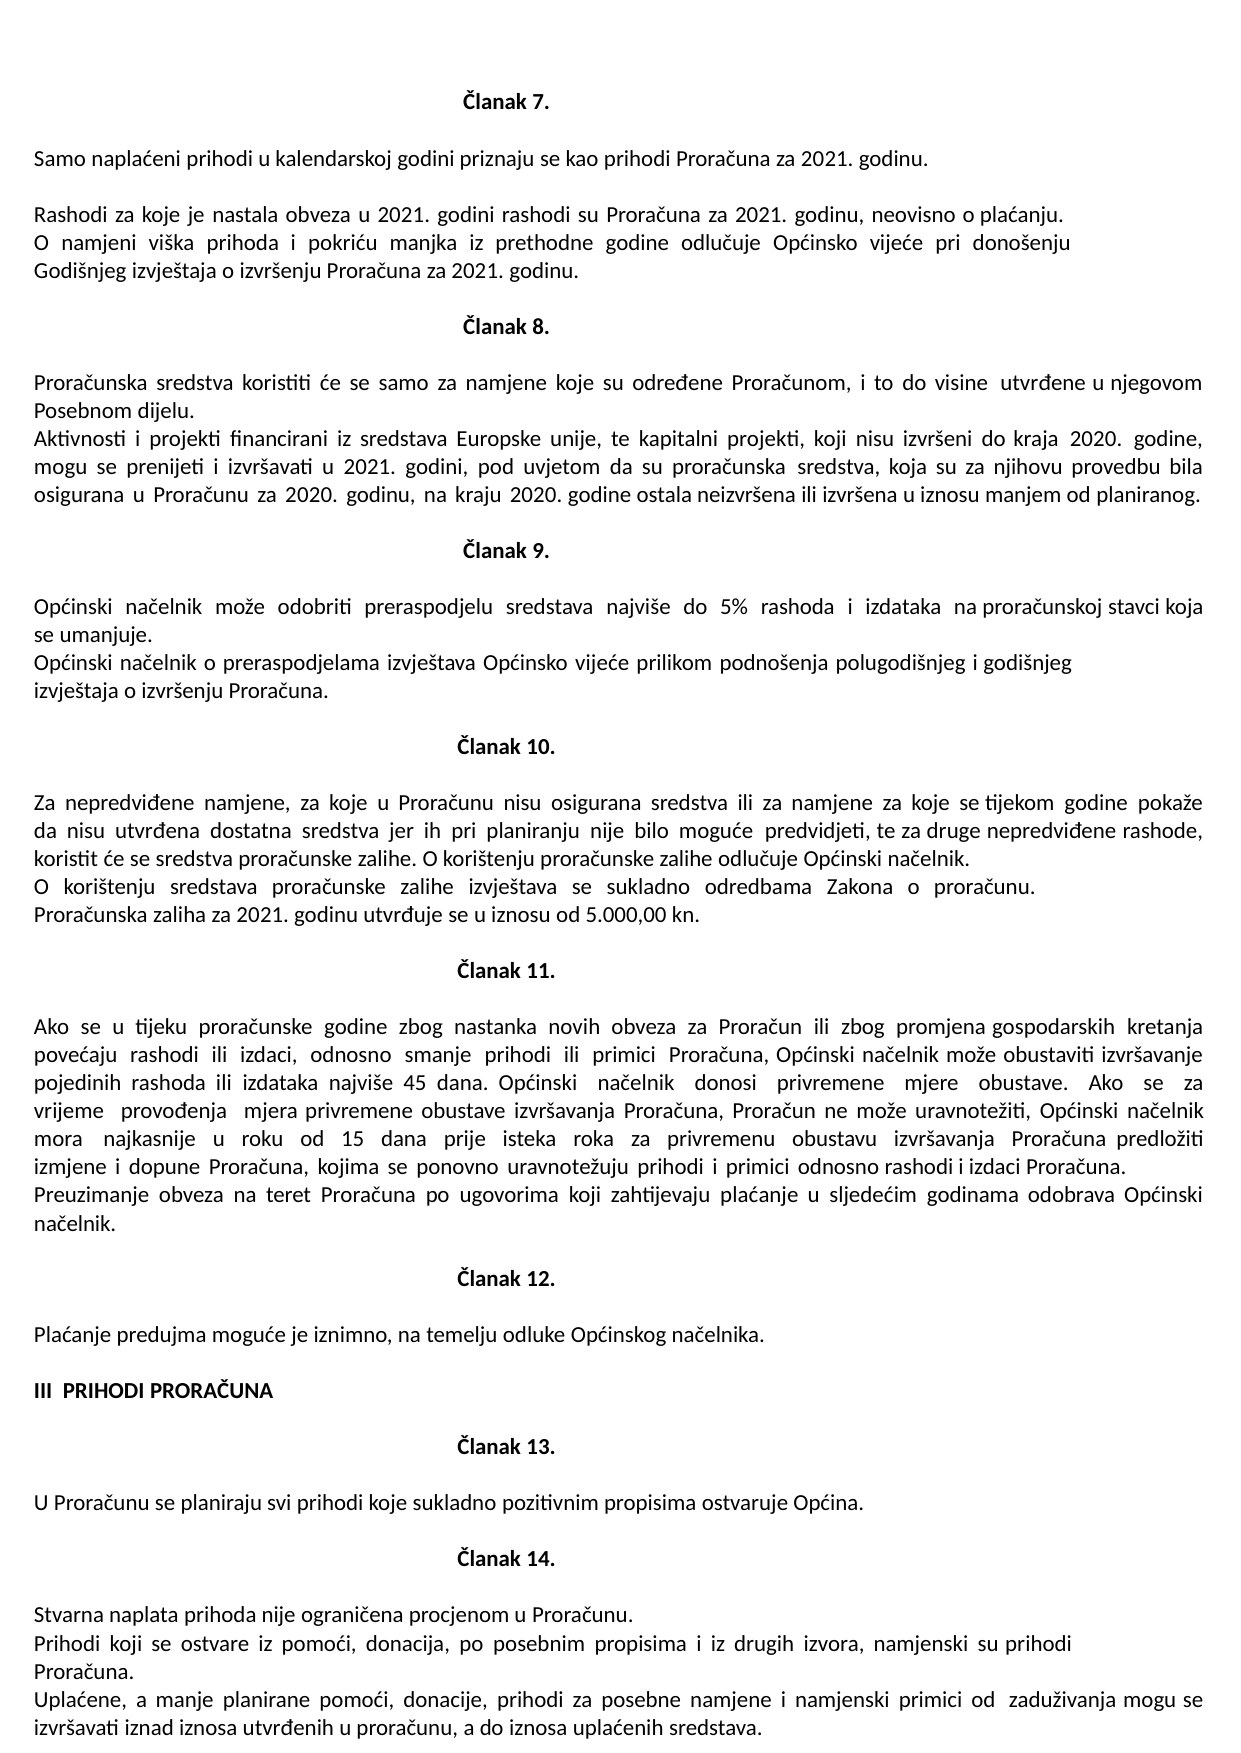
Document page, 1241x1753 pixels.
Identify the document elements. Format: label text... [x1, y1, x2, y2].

text Članak 13. [457, 1431, 1204, 1461]
text O namjeni viška prihoda i pokriću manjka iz prethodne godine odlučuje Općinsko vijeće pri donošenju Godišnjeg izvještaja o izvršenju Proračuna za 2021. godinu. [34, 228, 1072, 284]
text Aktivnosti i projekti financirani iz sredstava Europske unije, te kapitalni projekti, koji nisu izvršeni do kraja 2020. godine, mogu se prenijeti i izvršavati u 2021. godini, pod uvjetom da su proračunska sredstva, koja su za njihovu provedbu bila osigurana u Proračunu za 2020. godinu, na kraju 2020. godine ostala neizvršena ili izvršena u iznosu manjem od planiranog. [34, 424, 1204, 508]
text O korištenju sredstava proračunske zalihe izvještava se sukladno odredbama Zakona o proračunu. Proračunska zaliha za 2021. godinu utvrđuje se u iznosu od 5.000,00 kn. [34, 872, 1036, 928]
text Članak 14. [457, 1543, 1204, 1573]
text Članak 9. [463, 535, 1204, 564]
text Članak 11. [457, 955, 1204, 984]
text Općinski načelnik može odobriti preraspodjelu sredstava najviše do 5% rashoda i izdataka na proračunskoj stavci koja se umanjuje. [34, 592, 1204, 648]
text Uplaćene, a manje planirane pomoći, donacije, prihodi za posebne namjene i namjenski primici od zaduživanja mogu se izvršavati iznad iznosa utvrđenih u proračunu, a do iznosa uplaćenih sredstava. [34, 1685, 1204, 1741]
text Preuzimanje obveza na teret Proračuna po ugovorima koji zahtijevaju plaćanje u sljedećim godinama odobrava Općinski načelnik. [34, 1181, 1204, 1237]
text Prihodi koji se ostvare iz pomoći, donacija, po posebnim propisima i iz drugih izvora, namjenski su prihodi Proračuna. [34, 1629, 1072, 1685]
text Proračunska sredstva koristiti će se samo za namjene koje su određene Proračunom, i to do visine utvrđene u njegovom Posebnom dijelu. [34, 368, 1204, 424]
text Općinski načelnik o preraspodjelama izvještava Općinsko vijeće prilikom podnošenja polugodišnjeg i godišnjeg izvještaja o izvršenju Proračuna. [34, 648, 1072, 704]
text Ako se u tijeku proračunske godine zbog nastanka novih obveza za Proračun ili zbog promjena gospodarskih kretanja povećaju rashodi ili izdaci, odnosno smanje prihodi ili primici Proračuna, Općinski načelnik može obustaviti izvršavanje pojedinih rashoda ili izdataka najviše 45 dana. Općinski načelnik donosi privremene mjere obustave. Ako se za vrijeme provođenja mjera privremene obustave izvršavanja Proračuna, Proračun ne može uravnotežiti, Općinski načelnik mora najkasnije u roku od 15 dana prije isteka roka za privremenu obustavu izvršavanja Proračuna predložiti izmjene i dopune Proračuna, kojima se ponovno uravnotežuju prihodi i primici odnosno rashodi i izdaci Proračuna. [34, 1012, 1204, 1180]
text Članak 7. [463, 86, 1204, 116]
text Članak 10. [457, 731, 1204, 760]
text Samo naplaćeni prihodi u kalendarskoj godini priznaju se kao prihodi Proračuna za 2021. godinu. [34, 144, 1204, 172]
text III PRIHODI PRORAČUNA [34, 1375, 1204, 1404]
text Za nepredviđene namjene, za koje u Proračunu nisu osigurana sredstva ili za namjene za koje se tijekom godine pokaže da nisu utvrđena dostatna sredstva jer ih pri planiranju nije bilo moguće predvidjeti, te za druge nepredviđene rashode, koristit će se sredstva proračunske zalihe. O korištenju proračunske zalihe odlučuje Općinski načelnik. [34, 788, 1204, 872]
text U Proračunu se planiraju svi prihodi koje sukladno pozitivnim propisima ostvaruje Općina. [34, 1487, 1204, 1517]
text Plaćanje predujma moguće je iznimno, na temelju odluke Općinskog načelnika. [34, 1319, 1204, 1348]
text Stvarna naplata prihoda nije ograničena procjenom u Proračunu. [34, 1599, 1204, 1629]
text Rashodi za koje je nastala obveza u 2021. godini rashodi su Proračuna za 2021. godinu, neovisno o plaćanju. [34, 200, 1204, 228]
text Članak 12. [457, 1263, 1204, 1292]
text Članak 8. [463, 311, 1204, 340]
